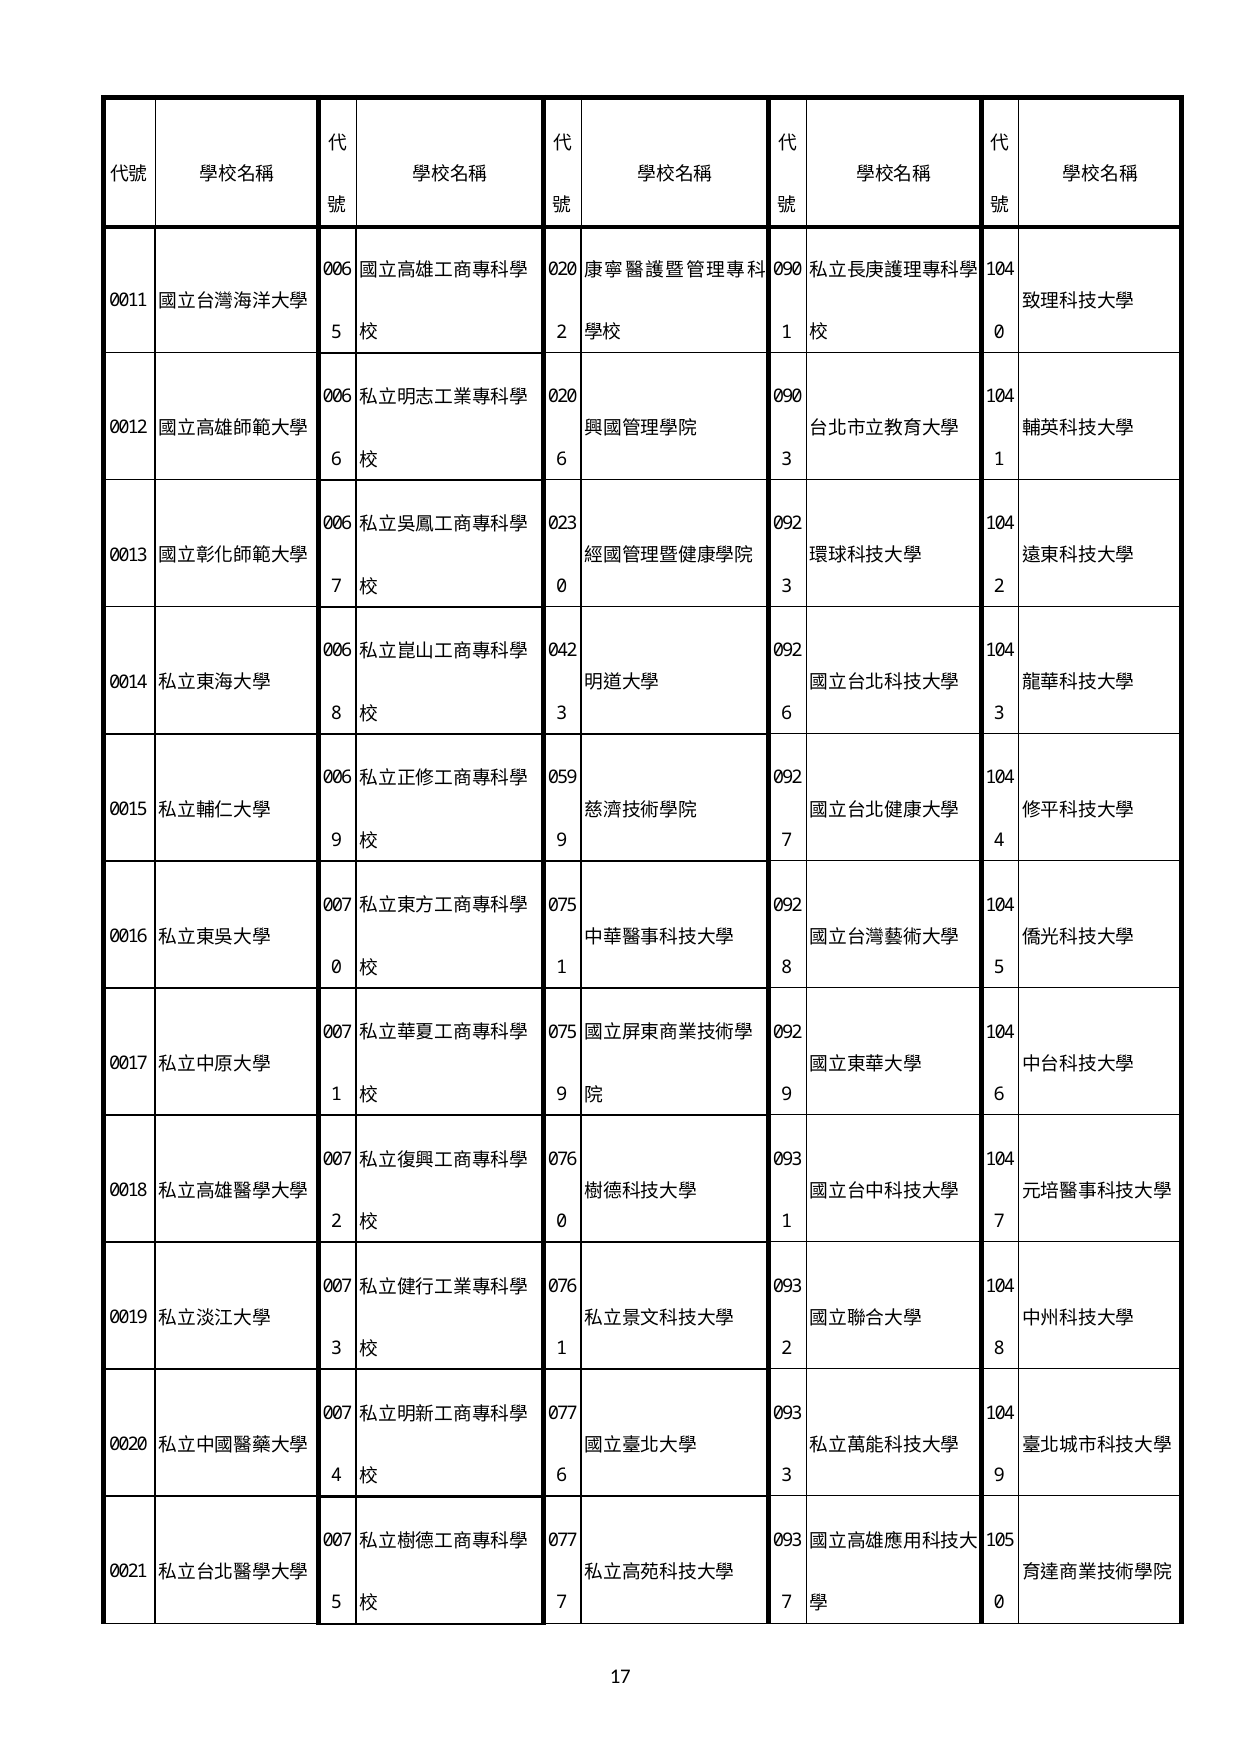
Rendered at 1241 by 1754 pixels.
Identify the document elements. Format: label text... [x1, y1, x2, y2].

table_cell 私立中國醫藥大學 [156, 1370, 316, 1495]
table_cell 0928 [771, 861, 806, 987]
table_cell 明道大學 [582, 607, 766, 733]
table_cell 0901 [771, 229, 806, 352]
table_cell 國立台北科技大學 [807, 607, 979, 733]
table_cell 私立健行工業專科學校 [357, 1243, 541, 1368]
table_cell 國立東華大學 [807, 988, 979, 1114]
table_cell 國立高雄師範大學 [156, 353, 316, 479]
table_cell 私立明志工業專科學校 [357, 354, 541, 479]
table_cell 元培醫事科技大學 [1019, 1115, 1179, 1241]
table_cell 0072 [321, 1116, 355, 1241]
table_cell 0206 [546, 353, 580, 479]
table_cell 0759 [546, 989, 580, 1114]
table_cell 0751 [546, 862, 580, 987]
table_cell 0068 [321, 608, 355, 733]
table_cell 康寧醫護暨管理專科學校 [582, 229, 766, 352]
table_cell 國立台北健康大學 [807, 734, 979, 860]
table_cell 0230 [546, 480, 580, 606]
table_header 學校名稱 [156, 100, 316, 224]
table_cell 遠東科技大學 [1019, 480, 1179, 606]
table_cell 1043 [984, 607, 1018, 733]
table_header 學校名稱 [582, 100, 766, 224]
table_cell 國立臺北大學 [582, 1370, 766, 1495]
table_cell 0423 [546, 607, 580, 733]
table_cell 私立崑山工商專科學校 [357, 608, 541, 733]
table_cell 1047 [984, 1115, 1018, 1241]
table_cell 私立萬能科技大學 [807, 1369, 979, 1495]
table_cell 1046 [984, 988, 1018, 1114]
table_cell 0019 [106, 1243, 154, 1368]
table_cell 國立彰化師範大學 [156, 480, 316, 606]
table_cell 國立台灣藝術大學 [807, 861, 979, 987]
table_header 代號 [106, 100, 155, 224]
table_cell 0066 [321, 354, 355, 479]
table_header 學校名稱 [1019, 100, 1179, 224]
table_cell 興國管理學院 [582, 353, 766, 479]
table_cell 國立聯合大學 [807, 1242, 979, 1368]
table_header 代號 [321, 100, 356, 224]
table_cell 私立吳鳳工商專科學校 [357, 481, 541, 606]
table_cell 私立台北醫學大學 [156, 1497, 316, 1622]
table_cell 1049 [984, 1369, 1018, 1495]
table_header 學校名稱 [357, 100, 541, 224]
table_cell 慈濟技術學院 [582, 735, 766, 860]
table_cell 0018 [106, 1116, 154, 1241]
table_cell 0903 [771, 353, 806, 479]
table_cell 0073 [321, 1243, 355, 1368]
table_cell 臺北城市科技大學 [1019, 1369, 1179, 1495]
table_cell 1048 [984, 1242, 1018, 1368]
table_cell 經國管理暨健康學院 [582, 480, 766, 606]
table_cell 私立華夏工商專科學校 [357, 989, 541, 1114]
table_cell 0013 [106, 480, 154, 606]
table_cell 私立東吳大學 [156, 862, 316, 987]
table_cell 0012 [106, 353, 154, 479]
table_cell 1044 [984, 734, 1018, 860]
table_cell 0075 [321, 1498, 355, 1622]
table_cell 私立輔仁大學 [156, 735, 316, 860]
table_cell 0074 [321, 1370, 355, 1495]
table_cell 0923 [771, 480, 806, 606]
table_cell 0933 [771, 1369, 806, 1495]
table_cell 0760 [546, 1116, 580, 1241]
table_cell 0016 [106, 862, 154, 987]
table_cell 0932 [771, 1242, 806, 1368]
table_cell 私立中原大學 [156, 989, 316, 1114]
table_cell 中台科技大學 [1019, 988, 1179, 1114]
table_cell 0777 [546, 1497, 580, 1622]
table_cell 0761 [546, 1243, 580, 1368]
table_cell 1050 [984, 1496, 1018, 1622]
table_header 代號 [771, 100, 806, 224]
table_cell 1045 [984, 861, 1018, 987]
table_cell 育達商業技術學院 [1019, 1496, 1179, 1622]
table_cell 私立明新工商專科學校 [357, 1370, 541, 1495]
table_cell 國立高雄工商專科學校 [357, 229, 541, 352]
table_cell 環球科技大學 [807, 480, 979, 606]
table_cell 國立台灣海洋大學 [156, 229, 316, 352]
table_cell 樹德科技大學 [582, 1116, 766, 1241]
table_cell 國立台中科技大學 [807, 1115, 979, 1241]
table_cell 0937 [771, 1496, 806, 1622]
table_cell 修平科技大學 [1019, 734, 1179, 860]
table_cell 0021 [106, 1497, 154, 1622]
table_cell 國立屏東商業技術學院 [582, 989, 766, 1114]
table_header 代號 [984, 100, 1018, 224]
table_cell 致理科技大學 [1019, 229, 1179, 352]
table_cell 0069 [321, 735, 355, 860]
table_cell 0599 [546, 735, 580, 860]
table_cell 私立高苑科技大學 [582, 1497, 766, 1622]
table_cell 0070 [321, 862, 355, 987]
table_cell 0071 [321, 989, 355, 1114]
table_cell 台北市立教育大學 [807, 353, 979, 479]
table_cell 私立東方工商專科學校 [357, 862, 541, 987]
table_header 代號 [546, 100, 581, 224]
table_cell 私立東海大學 [156, 607, 316, 733]
table_cell 0020 [106, 1370, 154, 1495]
table_cell 0931 [771, 1115, 806, 1241]
table_cell 0202 [546, 229, 580, 352]
table_cell 1040 [984, 229, 1018, 352]
table_cell 私立樹德工商專科學校 [357, 1498, 541, 1622]
table_cell 國立高雄應用科技大學 [807, 1496, 979, 1622]
table_cell 0014 [106, 607, 154, 733]
table_cell 中華醫事科技大學 [582, 862, 766, 987]
table_cell 0015 [106, 735, 154, 860]
table_cell 私立淡江大學 [156, 1243, 316, 1368]
table_cell 0067 [321, 481, 355, 606]
table_header 學校名稱 [807, 100, 979, 224]
table_cell 0926 [771, 607, 806, 733]
table_cell 私立景文科技大學 [582, 1243, 766, 1368]
table_cell 0065 [321, 229, 355, 352]
table_cell 龍華科技大學 [1019, 607, 1179, 733]
table_cell 私立高雄醫學大學 [156, 1116, 316, 1241]
table_cell 輔英科技大學 [1019, 353, 1179, 479]
table_cell 0927 [771, 734, 806, 860]
table_cell 1042 [984, 480, 1018, 606]
table_cell 1041 [984, 353, 1018, 479]
table_cell 私立復興工商專科學校 [357, 1116, 541, 1241]
table_cell 0776 [546, 1370, 580, 1495]
table_cell 0017 [106, 989, 154, 1114]
table_cell 中州科技大學 [1019, 1242, 1179, 1368]
table_cell 僑光科技大學 [1019, 861, 1179, 987]
table_cell 0929 [771, 988, 806, 1114]
table_cell 私立長庚護理專科學校 [807, 229, 979, 352]
table_cell 0011 [106, 229, 154, 352]
table_cell 私立正修工商專科學校 [357, 735, 541, 860]
